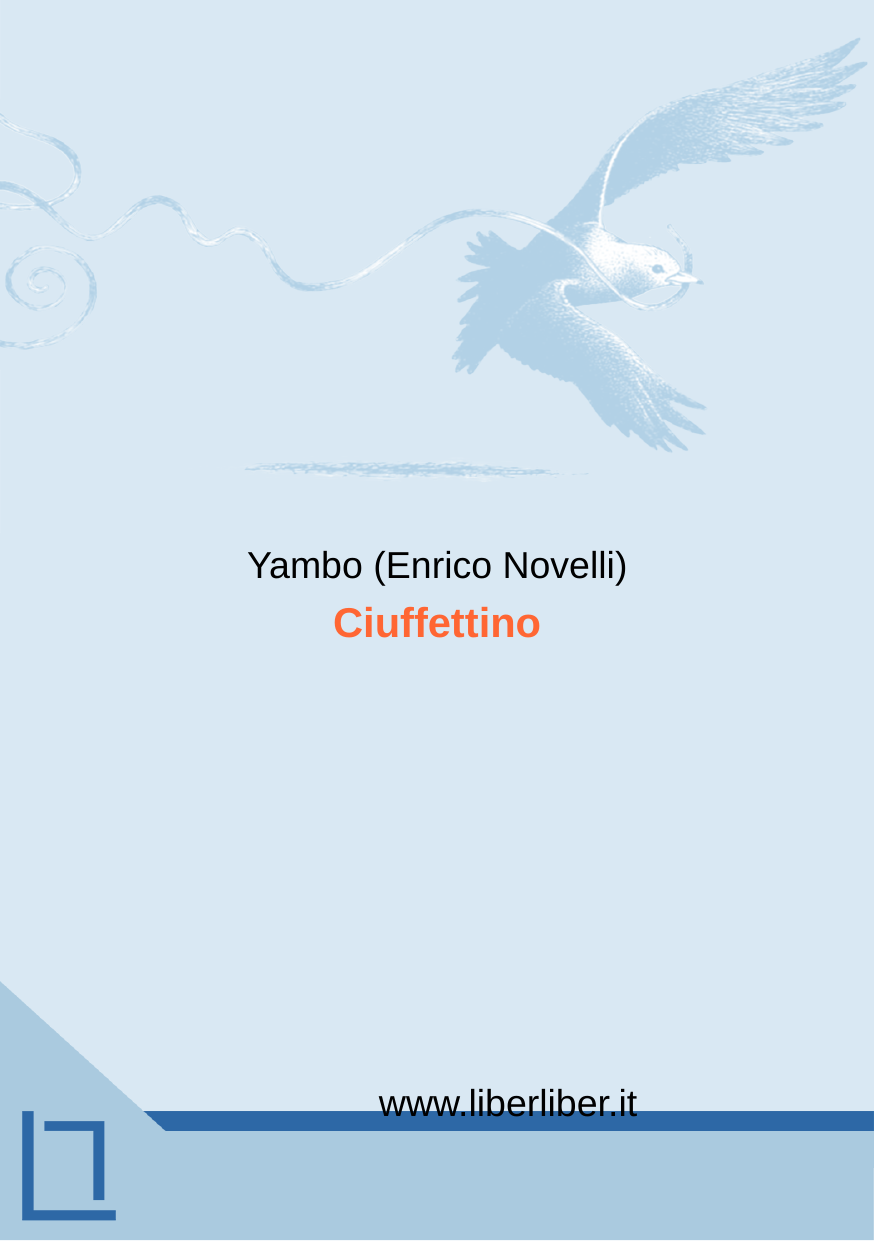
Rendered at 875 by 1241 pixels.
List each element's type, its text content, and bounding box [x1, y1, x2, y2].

text www.liberliber.it [331, 1081, 685, 1124]
picture [0, 0, 874, 1241]
text Ciuffettino [94, 598, 779, 646]
text Yambo (Enrico Novelli) [94, 543, 779, 586]
